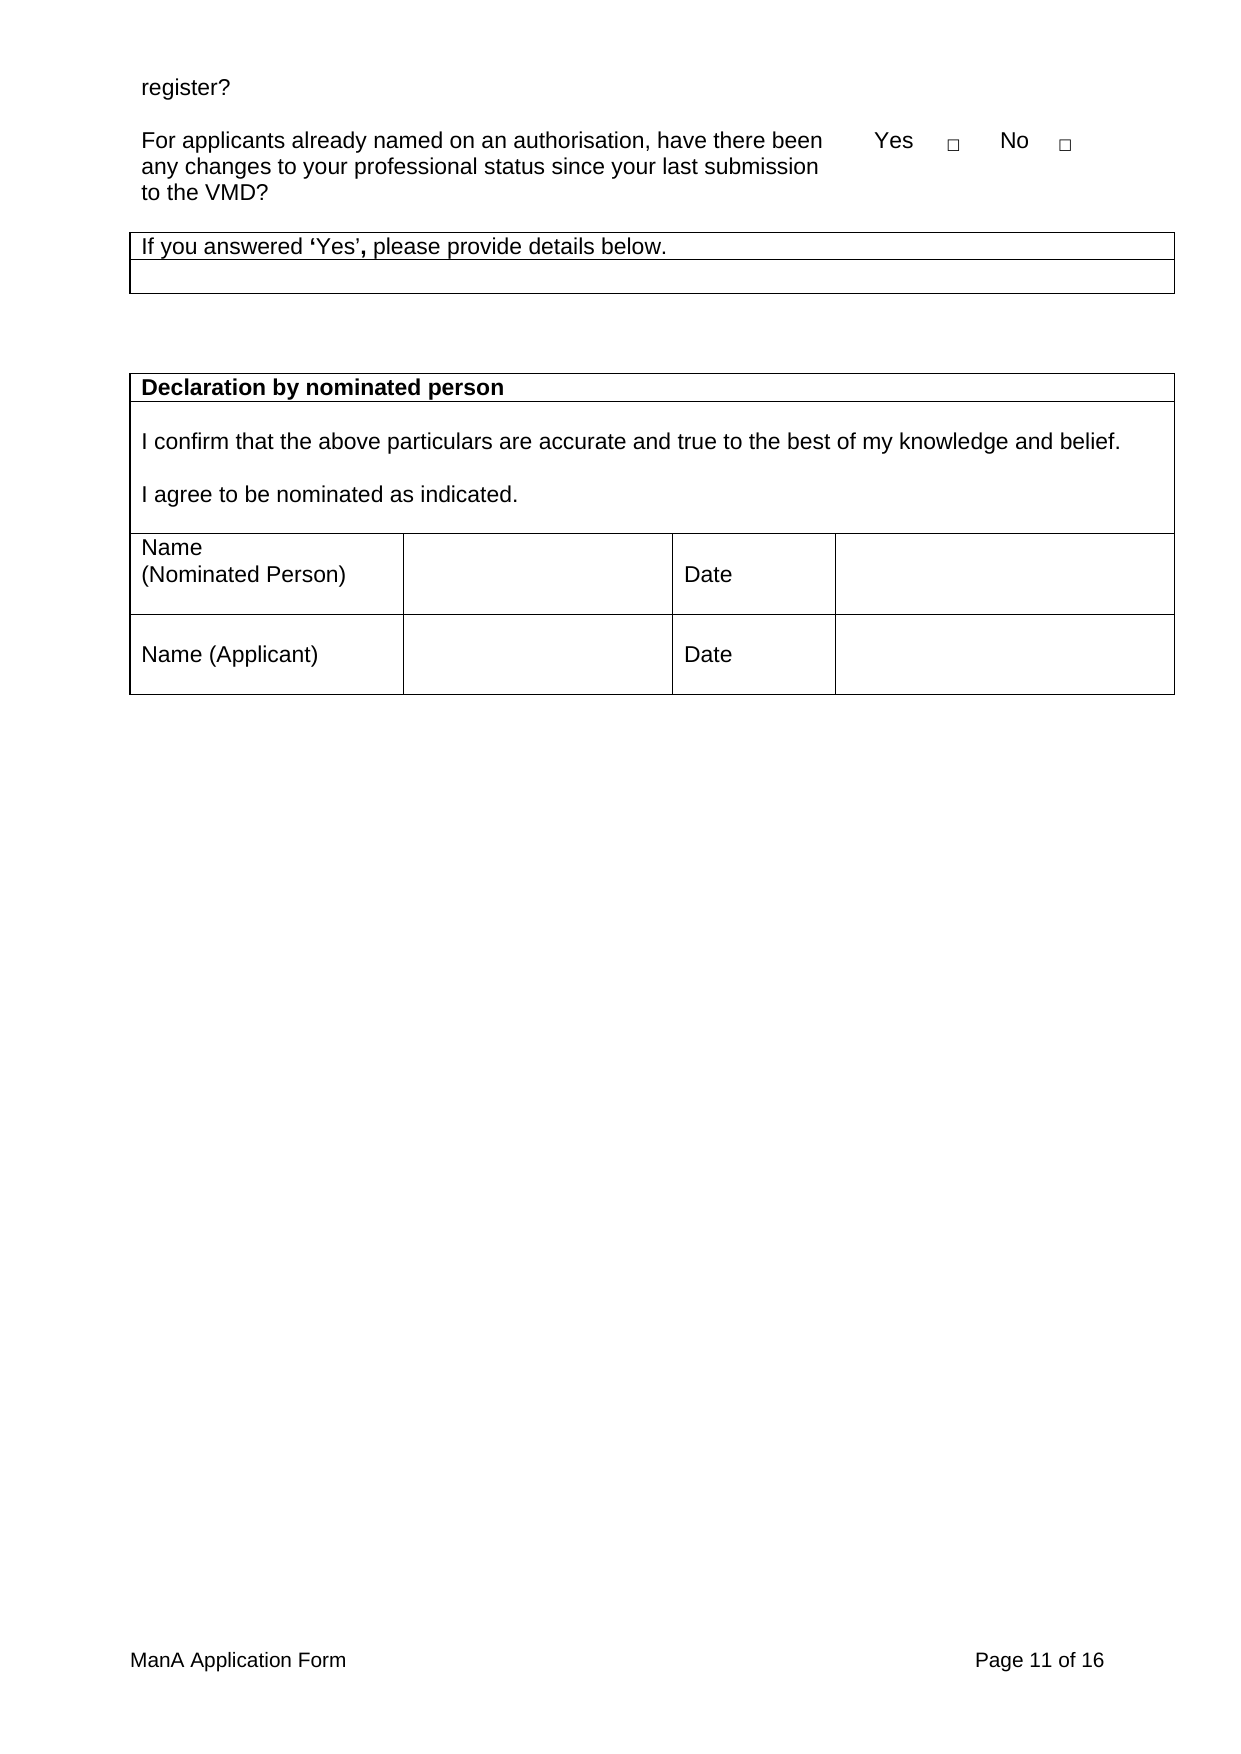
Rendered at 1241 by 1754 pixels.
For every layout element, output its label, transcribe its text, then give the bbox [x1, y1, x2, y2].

table_cell ☐ [1047, 127, 1104, 232]
table_cell For applicants already named on an authorisation, have there been any changes to your professional status since your last submission to the VMD? [130, 127, 863, 232]
table_cell Name (Applicant) [131, 615, 403, 693]
table_header [1047, 74, 1104, 127]
table_header [863, 74, 935, 127]
table_cell Yes [863, 127, 935, 232]
table_header register? [130, 74, 863, 127]
table_cell [404, 615, 672, 693]
table_header [935, 74, 988, 127]
table_cell [836, 615, 1174, 693]
table_cell ☐ [935, 127, 988, 232]
table_cell Name (Nominated Person) [131, 534, 403, 613]
table_cell [131, 260, 1174, 293]
table_header Declaration by nominated person [131, 374, 1174, 401]
table_cell [404, 534, 672, 613]
table_cell Date [673, 534, 835, 613]
table_cell No [989, 127, 1047, 232]
table_header If you answered ‘Yes’, please provide details below. [131, 233, 1174, 259]
table_cell [836, 534, 1174, 613]
table_header [989, 74, 1047, 127]
table_cell I confirm that the above particulars are accurate and true to the best of my knowledge and belief. I agree to be nominated as indicated. [131, 402, 1174, 533]
table_cell Date [673, 615, 835, 693]
